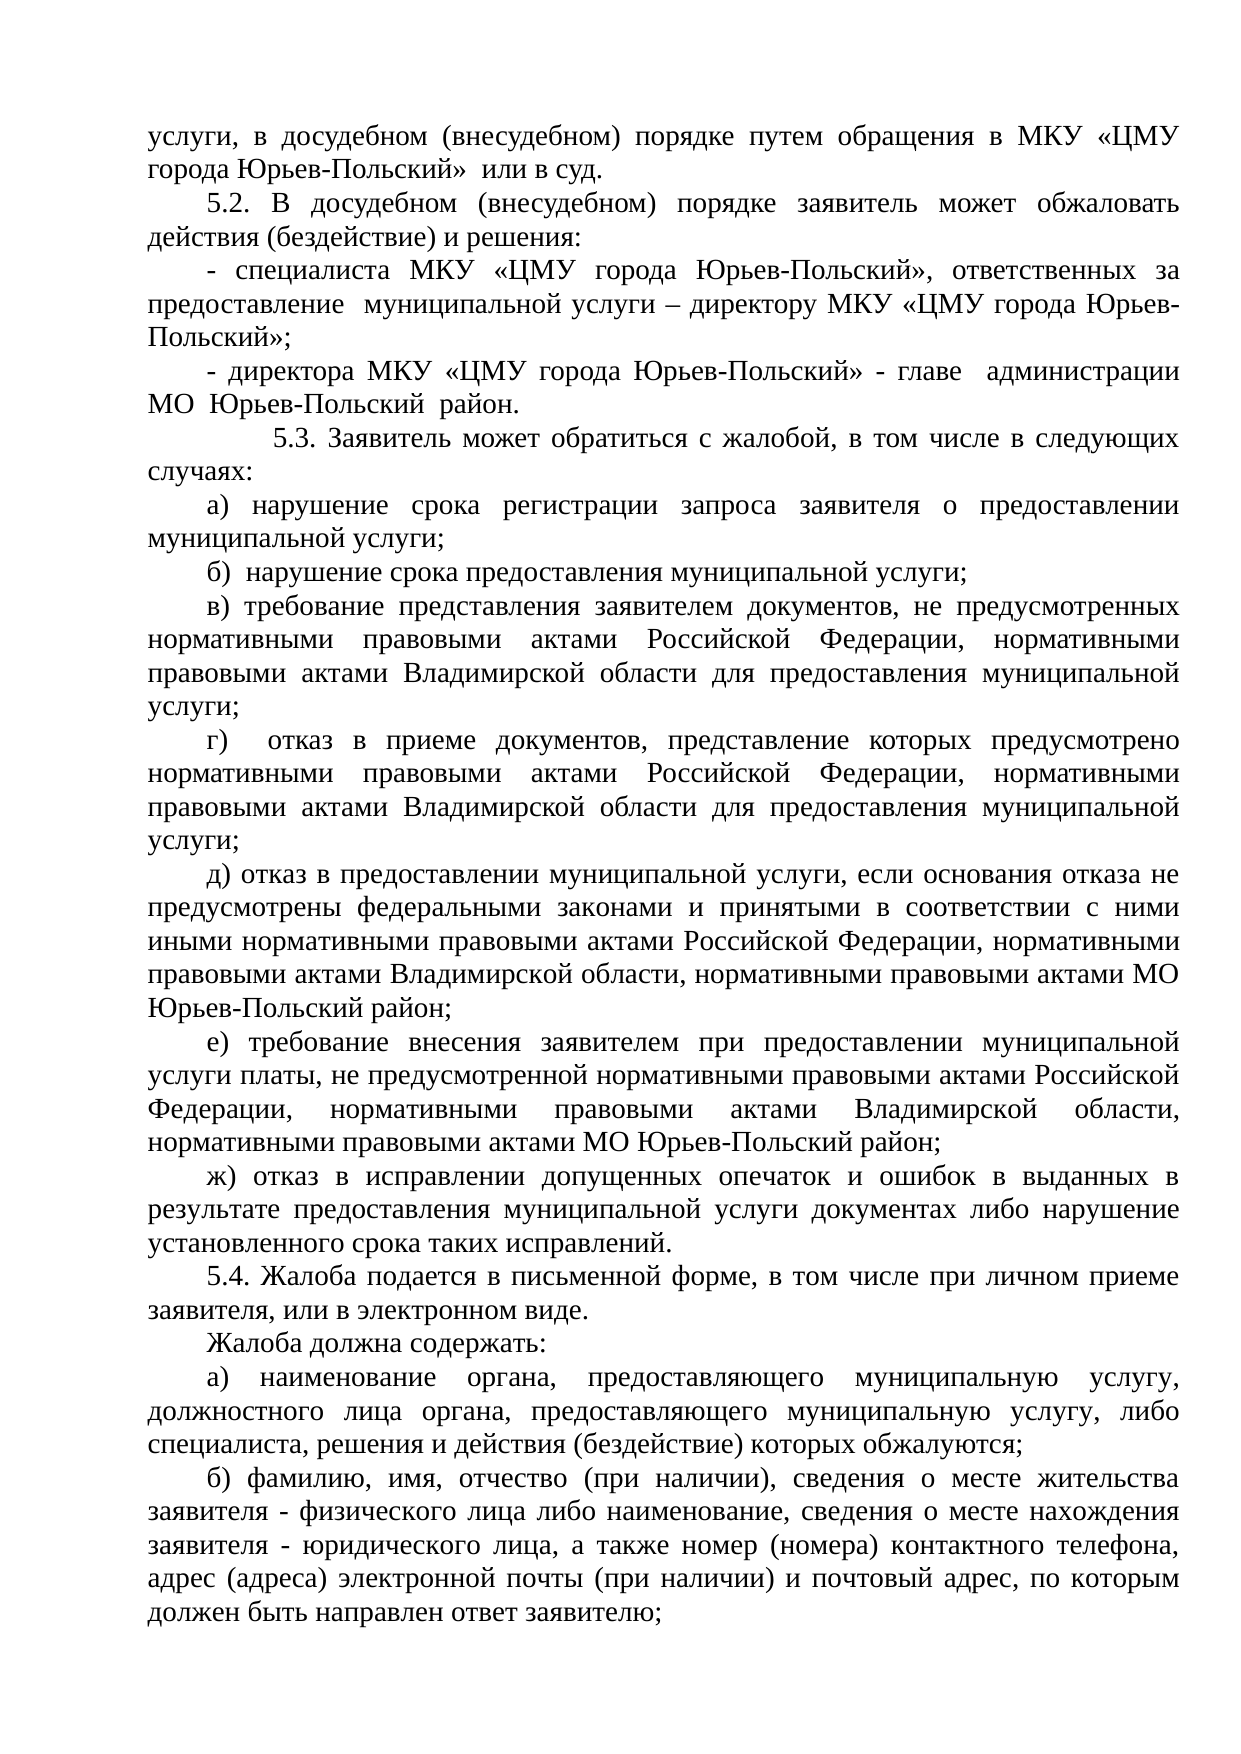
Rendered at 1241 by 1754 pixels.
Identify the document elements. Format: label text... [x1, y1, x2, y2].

text д) отказ в предоставлении муниципальной услуги, если основания отказа не предусмотрены федеральными законами и принятыми в соответствии с ними иными нормативными правовыми актами Российской Федерации, нормативными правовыми актами Владимирской области, нормативными правовыми актами МО Юрьев-Польский район; [77, 856, 1181, 1024]
text - директора МКУ «ЦМУ города Юрьев-Польский» - главе администрации МО Юрьев-Польский район. [77, 353, 1181, 420]
text а) нарушение срока регистрации запроса заявителя о предоставлении муниципальной услуги; [77, 487, 1181, 554]
text услуги, в досудебном (внесудебном) порядке путем обращения в МКУ «ЦМУ города Юрьев-Польский» или в суд. [77, 118, 1181, 185]
text Жалоба должна содержать: [77, 1326, 1181, 1359]
text б) нарушение срока предоставления муниципальной услуги; [77, 554, 1181, 588]
text ж) отказ в исправлении допущенных опечаток и ошибок в выданных в результате предоставления муниципальной услуги документах либо нарушение установленного срока таких исправлений. [77, 1158, 1181, 1258]
text г) отказ в приеме документов, представление которых предусмотрено нормативными правовыми актами Российской Федерации, нормативными правовыми актами Владимирской области для предоставления муниципальной услуги; [77, 722, 1181, 856]
text е) требование внесения заявителем при предоставлении муниципальной услуги платы, не предусмотренной нормативными правовыми актами Российской Федерации, нормативными правовыми актами Владимирской области, нормативными правовыми актами МО Юрьев-Польский район; [77, 1024, 1181, 1158]
text б) фамилию, имя, отчество (при наличии), сведения о месте жительства заявителя - физического лица либо наименование, сведения о месте нахождения заявителя - юридического лица, а также номер (номера) контактного телефона, адрес (адреса) электронной почты (при наличии) и почтовый адрес, по которым должен быть направлен ответ заявителю; [77, 1460, 1181, 1627]
text в) требование представления заявителем документов, не предусмотренных нормативными правовыми актами Российской Федерации, нормативными правовыми актами Владимирской области для предоставления муниципальной услуги; [77, 588, 1181, 722]
text а) наименование органа, предоставляющего муниципальную услугу, должностного лица органа, предоставляющего муниципальную услугу, либо специалиста, решения и действия (бездействие) которых обжалуются; [77, 1359, 1181, 1460]
text 5.4. Жалоба подается в письменной форме, в том числе при личном приеме заявителя, или в электронном виде. [77, 1258, 1181, 1326]
text 5.3. Заявитель может обратиться с жалобой, в том числе в следующих случаях: [77, 420, 1181, 487]
text 5.2. В досудебном (внесудебном) порядке заявитель может обжаловать действия (бездействие) и решения: [77, 185, 1181, 252]
text - специалиста МКУ «ЦМУ города Юрьев-Польский», ответственных за предоставление муниципальной услуги – директору МКУ «ЦМУ города Юрьев-Польский»; [77, 252, 1181, 353]
